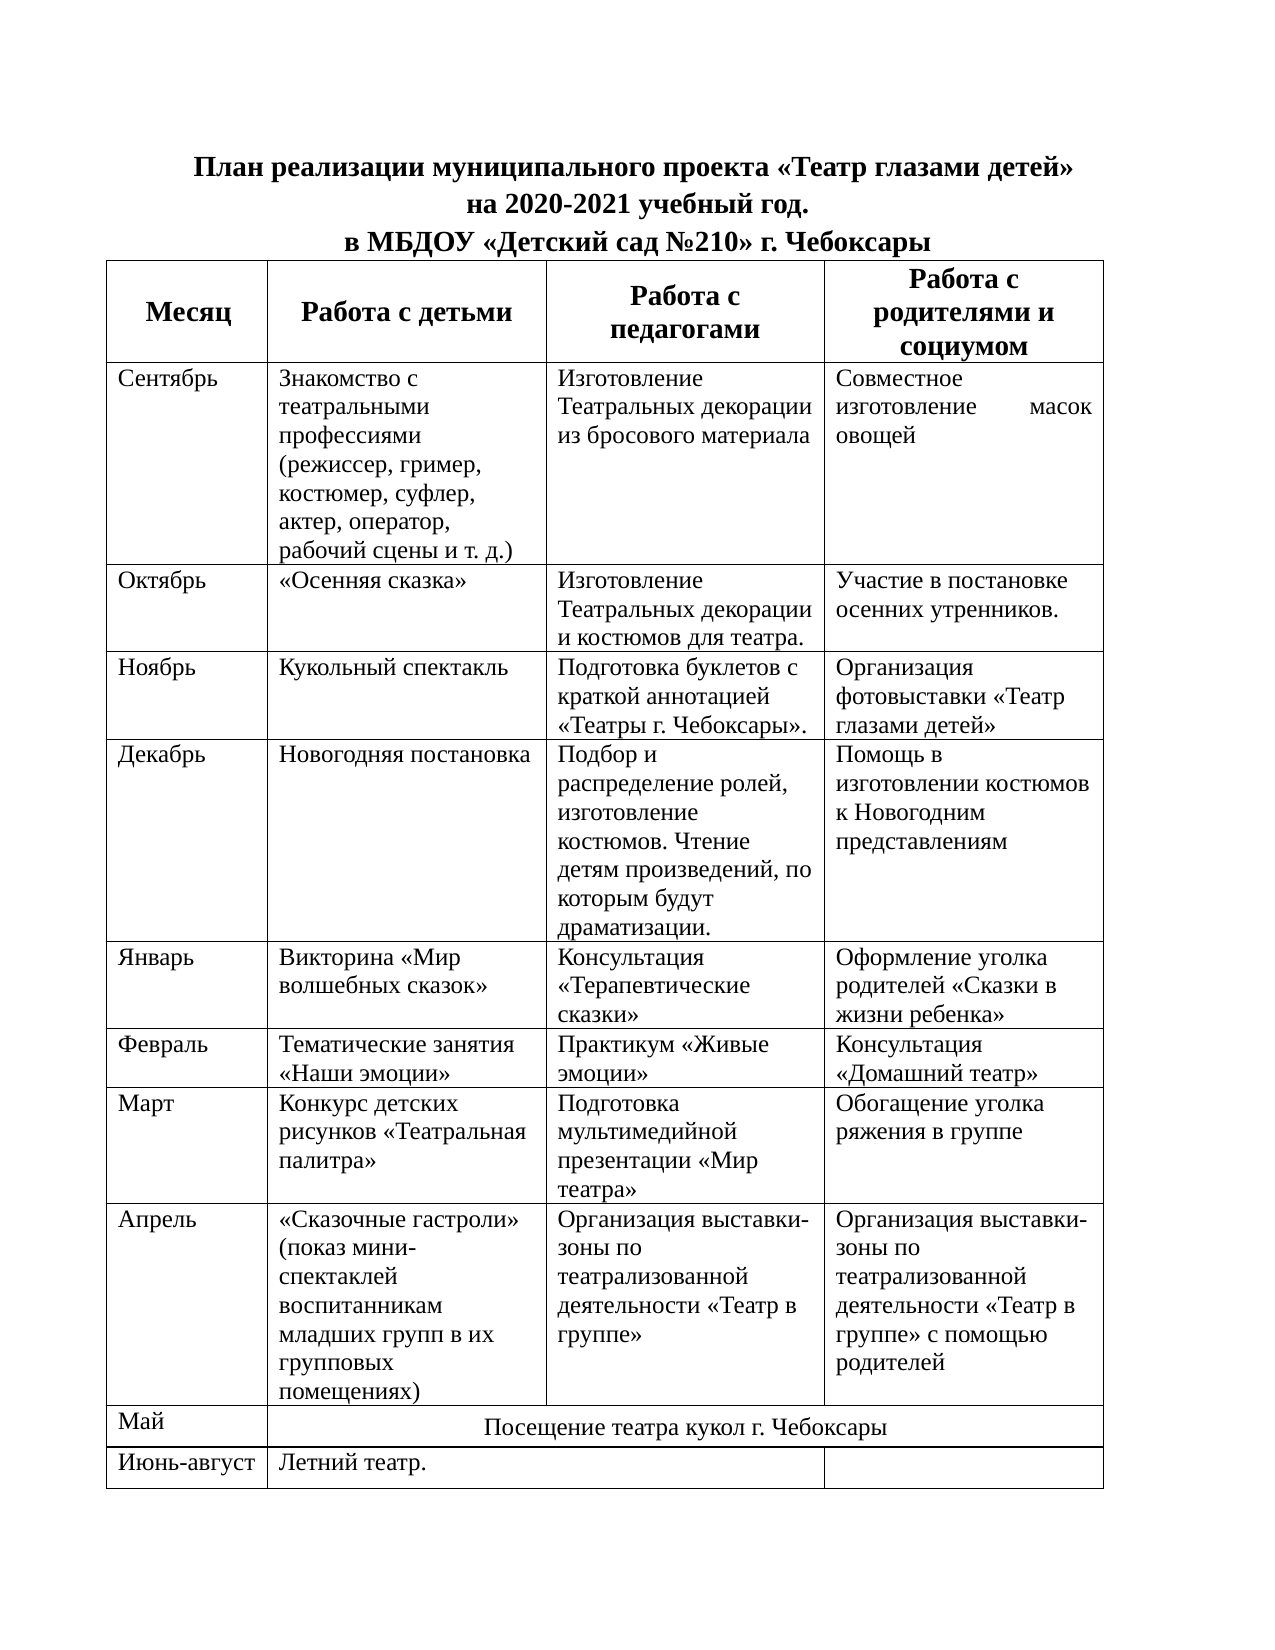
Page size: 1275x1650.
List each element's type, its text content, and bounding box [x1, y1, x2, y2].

table_cell Организация выставки-зоны по театрализованной деятельности «Театр в группе» с помощью родителей [825, 1204, 1103, 1405]
table_cell Летний театр. [268, 1448, 824, 1488]
table_cell Изготовление Театральных декорации и костюмов для театра. [547, 565, 824, 651]
table_cell Обогащение уголка ряжения в группе [825, 1088, 1103, 1203]
table_cell Декабрь [107, 740, 267, 941]
table_cell Посещение театра кукол г. Чебоксары [268, 1406, 1103, 1446]
table_header Работа с педагогами [547, 261, 824, 362]
table_cell Консультация «Домашний театр» [825, 1029, 1103, 1087]
text в МБДОУ «Детский сад №210» г. Чебоксары [118, 224, 1157, 258]
table_header Работа с детьми [268, 261, 546, 362]
table_cell [825, 1448, 1103, 1488]
table_cell Подготовка мультимедийной презентации «Мир театра» [547, 1088, 824, 1203]
table_cell Конкурс детских рисунков «Театральная палитра» [268, 1088, 546, 1203]
table_cell Октябрь [107, 565, 267, 651]
table_cell Знакомство с театральными профессиями (режиссер, гример, костюмер, суфлер, актер, оператор, рабочий сцены и т. д.) [268, 363, 546, 564]
table_cell Консультация «Терапевтические сказки» [547, 942, 824, 1028]
table_cell «Осенняя сказка» [268, 565, 546, 651]
table_cell Участие в постановке осенних утренников. [825, 565, 1103, 651]
table_cell Совместное изготовление масок овощей [825, 363, 1103, 564]
table_cell Оформление уголка родителей «Сказки в жизни ребенка» [825, 942, 1103, 1028]
text на 2020-2021 учебный год. [118, 187, 1157, 220]
table_header Месяц [107, 261, 267, 362]
table_cell Январь [107, 942, 267, 1028]
table_cell Сентябрь [107, 363, 267, 564]
table_header Работа с родителями и социумом [825, 261, 1103, 362]
table_cell «Сказочные гастроли» (показ мини- спектаклей воспитанникам младших групп в их групповых помещениях) [268, 1204, 546, 1405]
table_cell Организация фотовыставки «Театр глазами детей» [825, 652, 1103, 738]
table_cell Кукольный спектакль [268, 652, 546, 738]
table_cell Март [107, 1088, 267, 1203]
table_cell Новогодняя постановка [268, 740, 546, 941]
table_cell Май [107, 1406, 267, 1446]
table_cell Организация выставки-зоны по театрализованной деятельности «Театр в группе» [547, 1204, 824, 1405]
table_cell Викторина «Мир волшебных сказок» [268, 942, 546, 1028]
table_cell Подбор и распределение ролей, изготовление костюмов. Чтение детям произведений, по которым будут драматизации. [547, 740, 824, 941]
table_cell Тематические занятия «Наши эмоции» [268, 1029, 546, 1087]
table_cell Июнь-август [107, 1448, 267, 1488]
table_cell Подготовка буклетов с краткой аннотацией «Театры г. Чебоксары». [547, 652, 824, 738]
table_cell Апрель [107, 1204, 267, 1405]
table_cell Практикум «Живые эмоции» [547, 1029, 824, 1087]
table_cell Помощь в изготовлении костюмов к Новогодним представлениям [825, 740, 1103, 941]
table_cell Ноябрь [107, 652, 267, 738]
text План реализации муниципального проекта «Театр глазами детей» [118, 149, 1157, 182]
table_cell Февраль [107, 1029, 267, 1087]
table_cell Изготовление Театральных декорации из бросового материала [547, 363, 824, 564]
